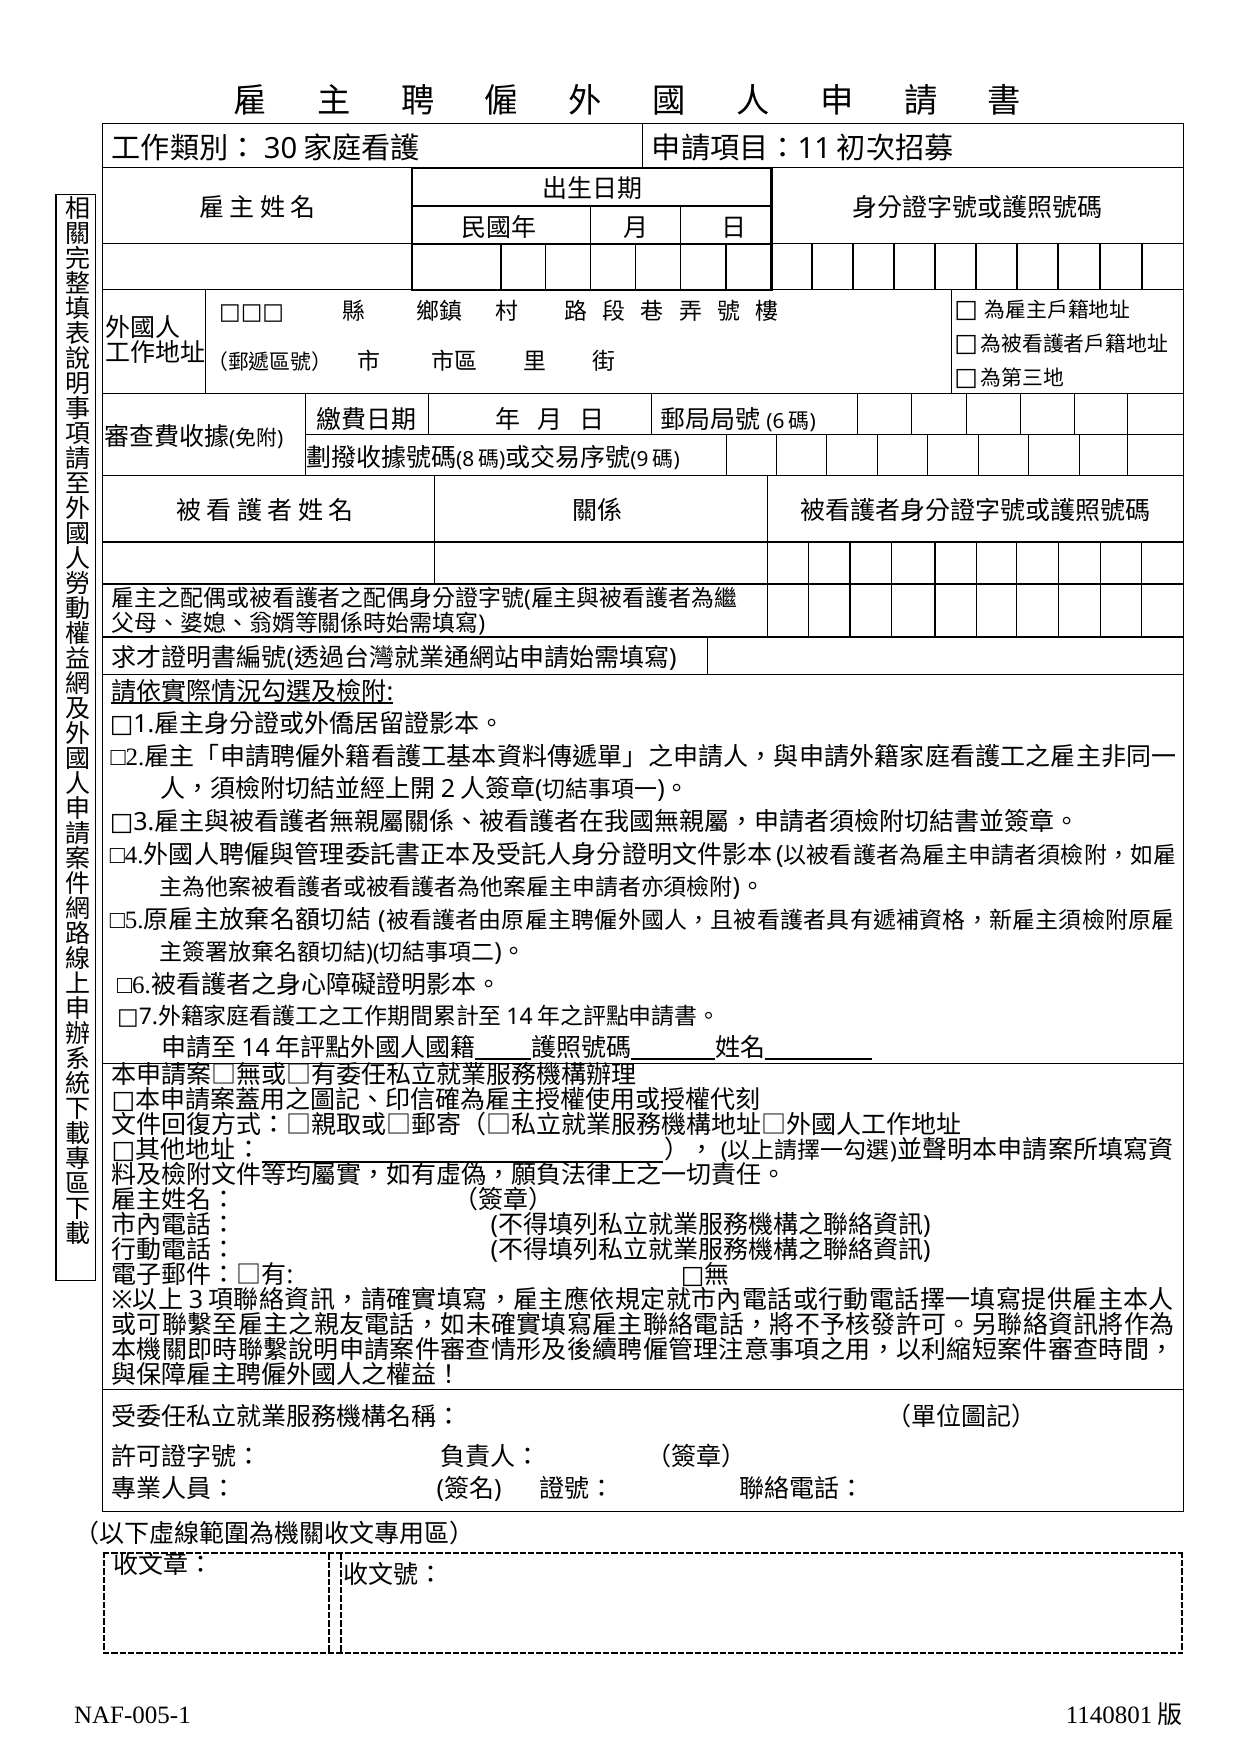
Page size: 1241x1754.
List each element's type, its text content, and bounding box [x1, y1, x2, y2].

table_cell [977, 244, 1016, 288]
table_cell [591, 245, 635, 288]
text 相關完整填表說明事項請至外國人勞動權益網及外國人申請案件網路線上申辦系統下載專區下載 [59, 195, 96, 1281]
table_cell [813, 244, 852, 288]
table_cell 本申請案□無或□有委任私立就業服務機構辦理 □本申請案蓋用之圖記、印信確為雇主授權使用或授權代刻 文件回復方式：□親取或□郵寄（□私立就業服務機構地址□外國人工作地址 □其他地址： ）， (以上請擇一勾選)並聲明本申請案所填寫資料及檢附文件等均屬實，如有虛偽，願負法律上之一切責任。 雇主姓名： （簽章） 市內電話： (不得填列私立就業服務機構之聯絡資訊) 行動電話： (不得填列私立就業服務機構之聯絡資訊) 電子郵件：□有: □無 ※以上3項聯絡資訊，請確實填寫，雇主應依規定就市內電話或行動電話擇一填寫提供雇主本人或可聯繫至雇主之親友電話，如未確實填寫雇主聯絡電話，將不予核發許可。另聯絡資訊將作為本機關即時聯繫說明申請案件審查情形及後續聘僱管理注意事項之用，以利縮短案件審查時間，與保障雇主聘僱外國人之權益！ [103, 1064, 1183, 1389]
table_cell [1059, 244, 1099, 288]
table_cell [1128, 394, 1183, 434]
text （以下虛線範圍為機關收文專用區） [74, 135, 1181, 1547]
table_cell 身分證字號或護照號碼 [773, 168, 1183, 243]
table_cell 年 月 日 [429, 394, 651, 434]
table_cell [502, 245, 545, 288]
table_cell □□□ 縣 鄉鎮 村 路 段 巷 弄 號 樓 （郵遞區號） 市 市區 里 街 [206, 290, 951, 393]
table_cell [727, 245, 770, 288]
table_cell 出生日期 [413, 169, 770, 205]
table_cell [681, 245, 725, 288]
table_cell 雇 主 姓 名 [103, 168, 411, 243]
table_cell [708, 638, 1183, 673]
table_cell [1101, 244, 1141, 288]
table_cell 月 [591, 207, 680, 243]
table_cell [1101, 585, 1141, 636]
table_cell [1018, 244, 1057, 288]
table_header 收文號： [341, 1552, 1182, 1652]
table_cell [854, 244, 893, 288]
table_cell [936, 585, 976, 636]
table_cell [103, 543, 434, 583]
table_cell [936, 543, 976, 583]
table_cell [827, 435, 877, 475]
table_cell [892, 543, 934, 583]
table_cell 雇主之配偶或被看護者之配偶身分證字號(雇主與被看護者為繼父母、婆媳、翁婿等關係時始需填寫) [103, 585, 767, 636]
table_header 工作類別： 30家庭看護 [103, 124, 642, 167]
table_cell [878, 435, 927, 475]
table_cell [1021, 394, 1074, 434]
table_cell 受委任私立就業服務機構名稱： （單位圖記） 許可證字號： 負責人： （簽章） 專業人員： (簽名) 證號： 聯絡電話： [103, 1390, 1183, 1511]
table_cell [977, 585, 1016, 636]
table_cell [1029, 435, 1079, 475]
table_cell [636, 245, 680, 288]
table_cell [1059, 543, 1100, 583]
table_cell [768, 585, 808, 636]
table_cell 審查費收據(免附) [103, 394, 305, 475]
table_cell 郵局局號 (6碼) [652, 394, 857, 434]
table_cell 劃撥收據號碼(8碼)或交易序號(9碼) [306, 435, 726, 475]
table_header 收文章： [104, 1552, 329, 1652]
table_cell [413, 245, 500, 288]
table_cell [809, 585, 849, 636]
table_cell [1059, 585, 1100, 636]
table_cell [858, 394, 911, 434]
table_cell [936, 244, 975, 288]
table_cell [809, 543, 849, 583]
table_cell [777, 435, 826, 475]
table_header [329, 1552, 341, 1652]
table_cell [928, 435, 978, 475]
table_cell [1142, 543, 1183, 583]
table_cell [979, 435, 1028, 475]
table_cell 民國年 [413, 207, 590, 243]
table_cell [967, 394, 1020, 434]
table_cell [1017, 543, 1058, 583]
table_cell [103, 244, 411, 288]
table_cell 求才證明書編號(透過台灣就業通網站申請始需填寫) [103, 638, 707, 673]
table_cell [546, 245, 590, 288]
table_cell [1143, 244, 1183, 288]
text 雇主聘僱外國人申請書 [233, 74, 1022, 122]
table_cell 請依實際情況勾選及檢附: 雇主身分證或外僑居留證影本。 雇主「申請聘僱外籍看護工基本資料傳遞單」之申請人，與申請外籍家庭看護工之雇主非同一人，須檢附切結並經上開2人簽章(切結事項一)。 雇主與被看護者無親屬關係、被看護者在我國無親屬，申請者須檢附切結書並簽章。 外國人聘僱與管理委託書正本及受託人身分證明文件影本(以被看護者為雇主申請者須檢附，如雇主為他案被看護者或被看護者為他案雇主申請者亦須檢附)。 原雇主放棄名額切結 (被看護者由原雇主聘僱外國人，且被看護者具有遞補資格，新雇主須檢附原雇主簽署放棄名額切結)(切結事項二)。 被看護者之身心障礙證明影本。 外籍家庭看護工之工作期間累計至14年之評點申請書。 申請至14年評點外國人國籍 護照號碼 姓名 [103, 675, 1183, 1063]
table_cell 被看護者身分證字號或護照號碼 [768, 476, 1183, 541]
table_cell [1101, 543, 1141, 583]
table_cell 外國人 工作地址 [103, 290, 205, 393]
table_cell [851, 543, 891, 583]
table_cell 繳費日期 [306, 394, 428, 434]
table_cell [435, 543, 767, 583]
table_cell [1128, 435, 1183, 475]
table_cell [768, 543, 808, 583]
table_cell 日 [681, 207, 770, 243]
table_cell 為雇主戶籍地址 為被看護者戶籍地址 為第三地 [952, 290, 1183, 393]
table_cell [977, 543, 1016, 583]
table_cell [1142, 585, 1183, 636]
table_cell [727, 435, 776, 475]
table_cell [1075, 394, 1127, 434]
table_cell [851, 585, 891, 636]
table_cell 關係 [435, 476, 767, 541]
table_cell [1017, 585, 1058, 636]
table_cell [1080, 435, 1127, 475]
table_cell 被 看 護 者 姓 名 [103, 476, 434, 541]
table_cell [892, 585, 934, 636]
table_cell [895, 244, 934, 288]
table_cell [912, 394, 966, 434]
table_cell [773, 244, 811, 288]
table_header 申請項目：11初次招募 [643, 124, 1183, 167]
